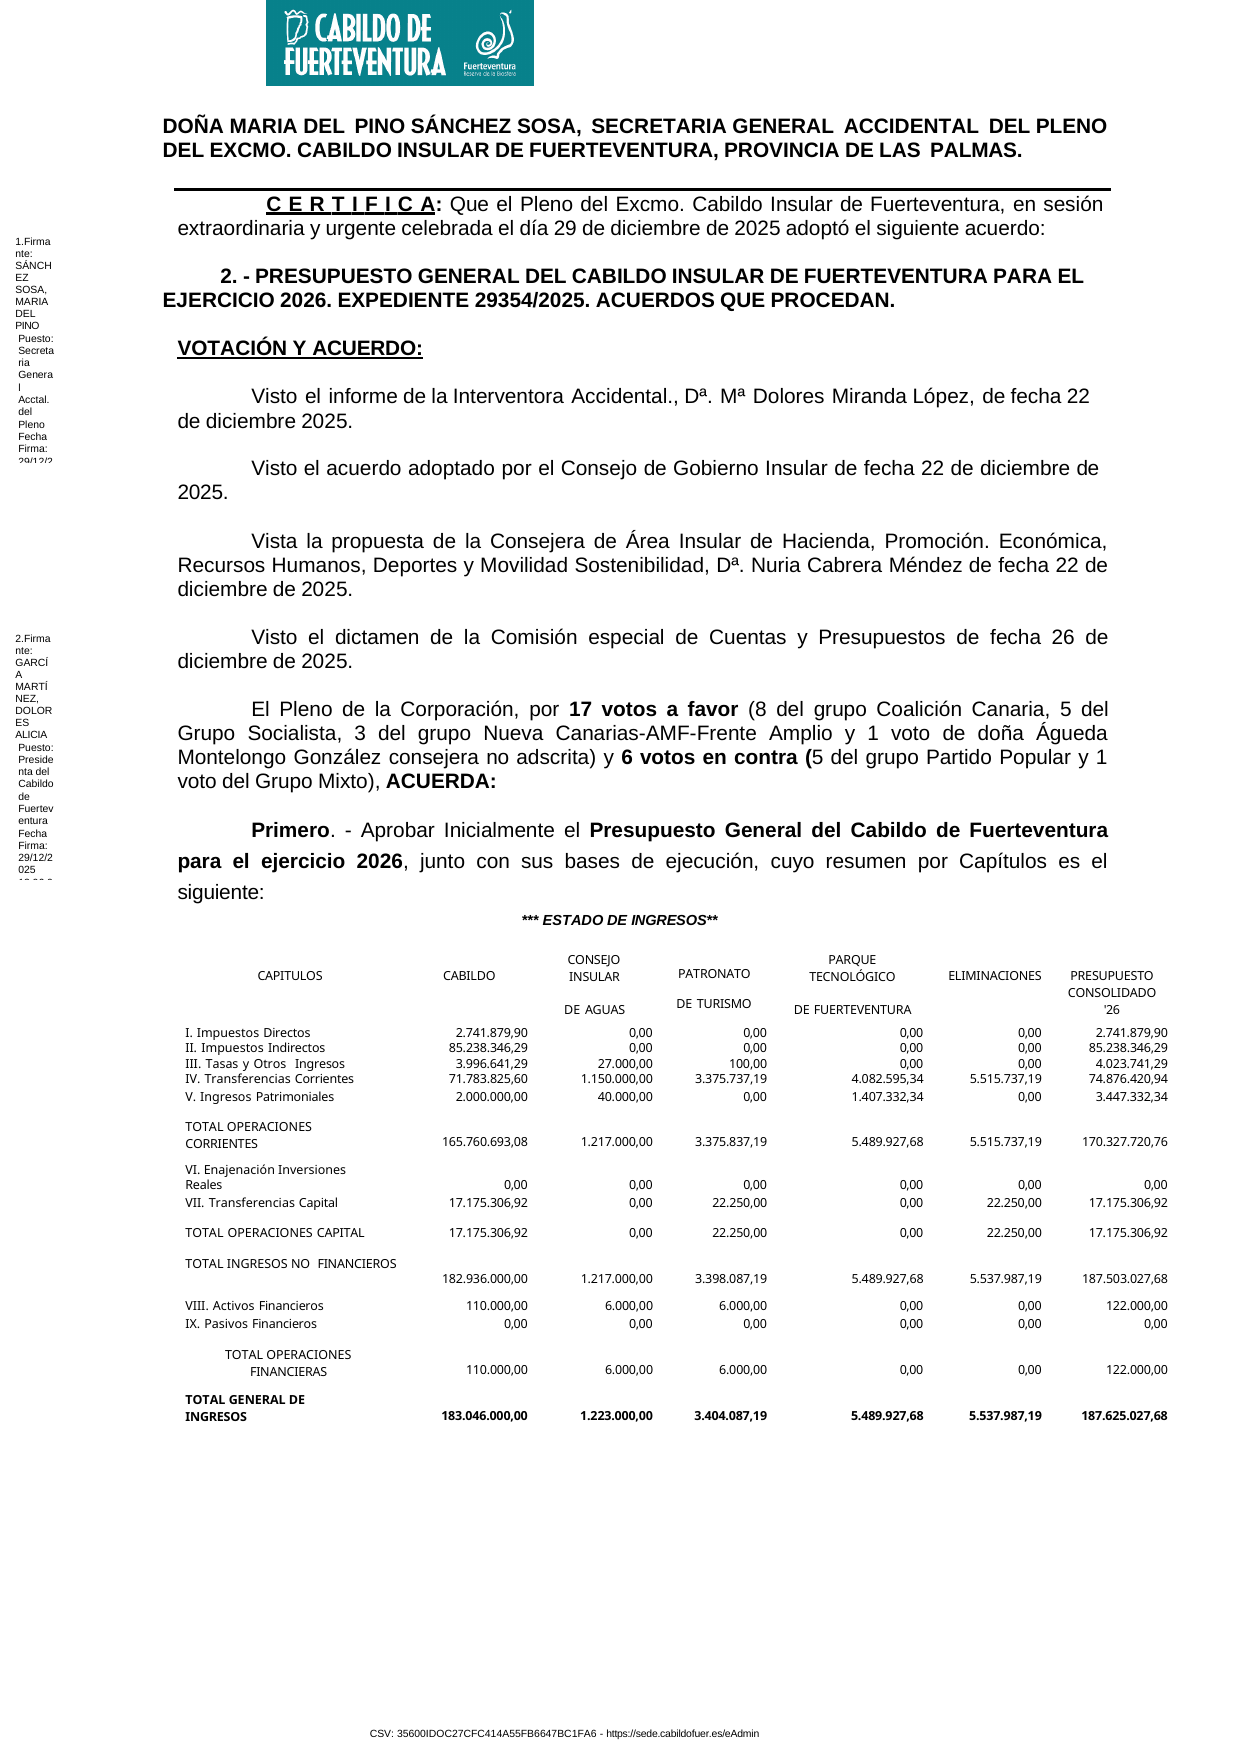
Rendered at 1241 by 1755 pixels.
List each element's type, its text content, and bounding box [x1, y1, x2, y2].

text Puesto: Presidenta del Cabildo de Fuerteventura Fecha Firma: 29/12/2025 12:06:02 [18, 741, 54, 879]
table_cell 71.783.825,60 [398, 1073, 543, 1088]
table_header CAPITULOS [180, 946, 398, 1020]
table_cell 6.000,00 [663, 1293, 777, 1315]
text C E R T I F I C A: Que el Pleno del Excmo. Cabildo Insular de Fuerteventura, en sesión extraordinaria y urgente celebrada el día 29 de diciembre de 2025 adoptó el siguiente acuerdo: [177, 185, 1184, 240]
table_cell VIII. Activos Financieros [180, 1293, 398, 1315]
table_cell 6.000,00 [544, 1293, 663, 1315]
table_cell 40.000,00 [544, 1088, 663, 1111]
table_cell II. Impuestos Indirectos [180, 1043, 398, 1058]
table_cell 74.876.420,94 [1049, 1073, 1173, 1088]
table_cell 3.375.837,19 [663, 1111, 777, 1156]
table_cell 17.175.306,92 [1049, 1217, 1173, 1247]
table_cell IV. Transferencias Corrientes [180, 1073, 398, 1088]
table_cell 0,00 [1049, 1156, 1173, 1194]
table_cell IX. Pasivos Financieros [180, 1315, 398, 1338]
table_cell 0,00 [777, 1058, 931, 1073]
table_cell 122.000,00 [1049, 1293, 1173, 1315]
table_cell 0,00 [544, 1194, 663, 1217]
table_cell 5.489.927,68 [777, 1384, 931, 1427]
table_cell 3.447.332,34 [1049, 1088, 1173, 1111]
table_cell 182.936.000,00 [398, 1247, 543, 1293]
table_cell 0,00 [544, 1020, 663, 1042]
text Visto el dictamen de la Comisión especial de Cuentas y Presupuestos de fecha 26 de diciembre de 2025. [177, 625, 1108, 673]
text 1.Firmante: SÁNCHEZ SOSA,MARIA DEL PINO [15, 236, 54, 332]
table_cell 0,00 [663, 1043, 777, 1058]
table_cell 22.250,00 [663, 1194, 777, 1217]
text Visto el acuerdo adoptado por el Consejo de Gobierno Insular de fecha 22 de diciembre de [251, 457, 1184, 481]
table_header PARQUE TECNOLÓGICO DE FUERTEVENTURA [777, 946, 931, 1020]
table_cell 3.996.641,29 [398, 1058, 543, 1073]
table_cell 1.150.000,00 [544, 1073, 663, 1088]
table_cell 0,00 [777, 1156, 931, 1194]
table_cell 0,00 [931, 1338, 1049, 1384]
table_cell 17.175.306,92 [398, 1217, 543, 1247]
table_cell 170.327.720,76 [1049, 1111, 1173, 1156]
table_cell 1.217.000,00 [544, 1247, 663, 1293]
table_cell 0,00 [777, 1194, 931, 1217]
table_cell 0,00 [931, 1293, 1049, 1315]
table_cell 6.000,00 [544, 1338, 663, 1384]
table_cell 5.489.927,68 [777, 1111, 931, 1156]
table_cell TOTAL OPERACIONES FINANCIERAS [180, 1338, 398, 1384]
text Primero. - Aprobar Inicialmente el Presupuesto General del Cabildo de Fuerteventura para el ejercicio 2026, junto con sus bases de ejecución, cuyo resumen por Capítulos es el siguiente: [177, 817, 1109, 904]
subtitle DOÑA MARIA DEL PINO SÁNCHEZ SOSA, SECRETARIA GENERAL ACCIDENTAL DEL PLENO DEL EXCMO. CABILDO INSULAR DE FUERTEVENTURA, PROVINCIA DE LAS PALMAS. [162, 114, 1108, 162]
table_cell V. Ingresos Patrimoniales [180, 1088, 398, 1111]
table_cell 187.503.027,68 [1049, 1247, 1173, 1293]
table_cell 0,00 [777, 1293, 931, 1315]
table_cell 0,00 [544, 1217, 663, 1247]
table_cell 0,00 [663, 1088, 777, 1111]
text *** ESTADO DE INGRESOS** [521, 912, 720, 928]
table_cell 0,00 [663, 1315, 777, 1338]
text 2025. [177, 481, 1184, 504]
table_header ELIMINACIONES [931, 946, 1049, 1020]
table_cell 110.000,00 [398, 1338, 543, 1384]
table_cell 3.404.087,19 [663, 1384, 777, 1427]
table_cell 0,00 [931, 1043, 1049, 1058]
table_cell 0,00 [1049, 1315, 1173, 1338]
table_cell 5.537.987,19 [931, 1247, 1049, 1293]
table_cell 2.000.000,00 [398, 1088, 543, 1111]
text VOTACIÓN Y ACUERDO: [177, 336, 1184, 360]
table_cell 0,00 [777, 1020, 931, 1042]
table_cell 0,00 [544, 1043, 663, 1058]
table_header PRESUPUESTO CONSOLIDADO '26 [1049, 946, 1173, 1020]
table_cell 22.250,00 [931, 1194, 1049, 1217]
table_cell 5.515.737,19 [931, 1073, 1049, 1088]
table_cell 85.238.346,29 [1049, 1043, 1173, 1058]
table_cell 100,00 [663, 1058, 777, 1073]
table_cell 1.217.000,00 [544, 1111, 663, 1156]
table_cell 4.082.595,34 [777, 1073, 931, 1088]
table_cell 0,00 [663, 1020, 777, 1042]
table_cell 17.175.306,92 [1049, 1194, 1173, 1217]
table_cell 3.398.087,19 [663, 1247, 777, 1293]
table_cell 2.741.879,90 [1049, 1020, 1173, 1042]
table_header CABILDO [398, 946, 543, 1020]
table_cell TOTAL INGRESOS NO FINANCIEROS [180, 1247, 398, 1293]
text Puesto: Secretaria General Acctal. del Pleno Fecha Firma: 29/12/2025 12:04:38 [18, 332, 54, 463]
table_cell TOTAL GENERAL DE INGRESOS [180, 1384, 398, 1427]
table_cell I. Impuestos Directos [180, 1020, 398, 1042]
table_cell 3.375.737,19 [663, 1073, 777, 1088]
table_cell 22.250,00 [663, 1217, 777, 1247]
table_header PATRONATO DE TURISMO [663, 946, 777, 1020]
table_cell 5.537.987,19 [931, 1384, 1049, 1427]
table_cell VI. Enajenación Inversiones Reales [180, 1156, 398, 1194]
table_cell 0,00 [398, 1315, 543, 1338]
table_cell 1.407.332,34 [777, 1088, 931, 1111]
table_cell 0,00 [931, 1020, 1049, 1042]
table_cell 5.489.927,68 [777, 1247, 931, 1293]
table_cell VII. Transferencias Capital [180, 1194, 398, 1217]
table_cell 1.223.000,00 [544, 1384, 663, 1427]
table_cell 0,00 [777, 1315, 931, 1338]
table_cell 187.625.027,68 [1049, 1384, 1173, 1427]
text Visto el informe de la Interventora Accidental., Dª. Mª Dolores Miranda López, de fecha 22 de diciembre 2025. [177, 384, 1111, 433]
table_cell 4.023.741,29 [1049, 1058, 1173, 1073]
table_cell 0,00 [777, 1217, 931, 1247]
table_cell 122.000,00 [1049, 1338, 1173, 1384]
table_cell 5.515.737,19 [931, 1111, 1049, 1156]
table_cell 85.238.346,29 [398, 1043, 543, 1058]
text Vista la propuesta de la Consejera de Área Insular de Hacienda, Promoción. Económica, Recursos Humanos, Deportes y Movilidad Sostenibilidad, Dª. Nuria Cabrera Méndez de fecha 22 de diciembre de 2025. [177, 528, 1108, 601]
table_cell 0,00 [777, 1338, 931, 1384]
table_cell 0,00 [544, 1315, 663, 1338]
table_cell 27.000,00 [544, 1058, 663, 1073]
table_cell 0,00 [931, 1156, 1049, 1194]
table_cell 6.000,00 [663, 1338, 777, 1384]
table_cell 0,00 [398, 1156, 543, 1194]
text 2.Firmante: GARCÍA MARTÍNEZ, DOLORES ALICIA [15, 633, 54, 741]
table_cell 0,00 [931, 1315, 1049, 1338]
table_cell 0,00 [931, 1058, 1049, 1073]
table_cell 0,00 [663, 1156, 777, 1194]
table_cell TOTAL OPERACIONES CORRIENTES [180, 1111, 398, 1156]
table_cell 110.000,00 [398, 1293, 543, 1315]
table_cell 2.741.879,90 [398, 1020, 543, 1042]
text El Pleno de la Corporación, por 17 votos a favor (8 del grupo Coalición Canaria, 5 del Grupo Socialista, 3 del grupo Nueva Canarias-AMF-Frente Amplio y 1 voto de doña Águeda Montelongo González consejera no adscrita) y 6 votos en contra (5 del grupo Partido Popular y 1 voto del Grupo Mixto), ACUERDA: [177, 697, 1108, 793]
table_cell 22.250,00 [931, 1217, 1049, 1247]
table_cell 165.760.693,08 [398, 1111, 543, 1156]
table_cell 183.046.000,00 [398, 1384, 543, 1427]
table_cell TOTAL OPERACIONES CAPITAL [180, 1217, 398, 1247]
subtitle 2. - PRESUPUESTO GENERAL DEL CABILDO INSULAR DE FUERTEVENTURA PARA EL EJERCICIO 2026. EXPEDIENTE 29354/2025. ACUERDOS QUE PROCEDAN. [162, 264, 1184, 312]
table_cell 0,00 [777, 1043, 931, 1058]
table_cell 17.175.306,92 [398, 1194, 543, 1217]
table_cell 0,00 [544, 1156, 663, 1194]
table_cell 0,00 [931, 1088, 1049, 1111]
table_cell III. Tasas y Otros Ingresos [180, 1058, 398, 1073]
table_header CONSEJO INSULAR DE AGUAS [544, 946, 663, 1020]
